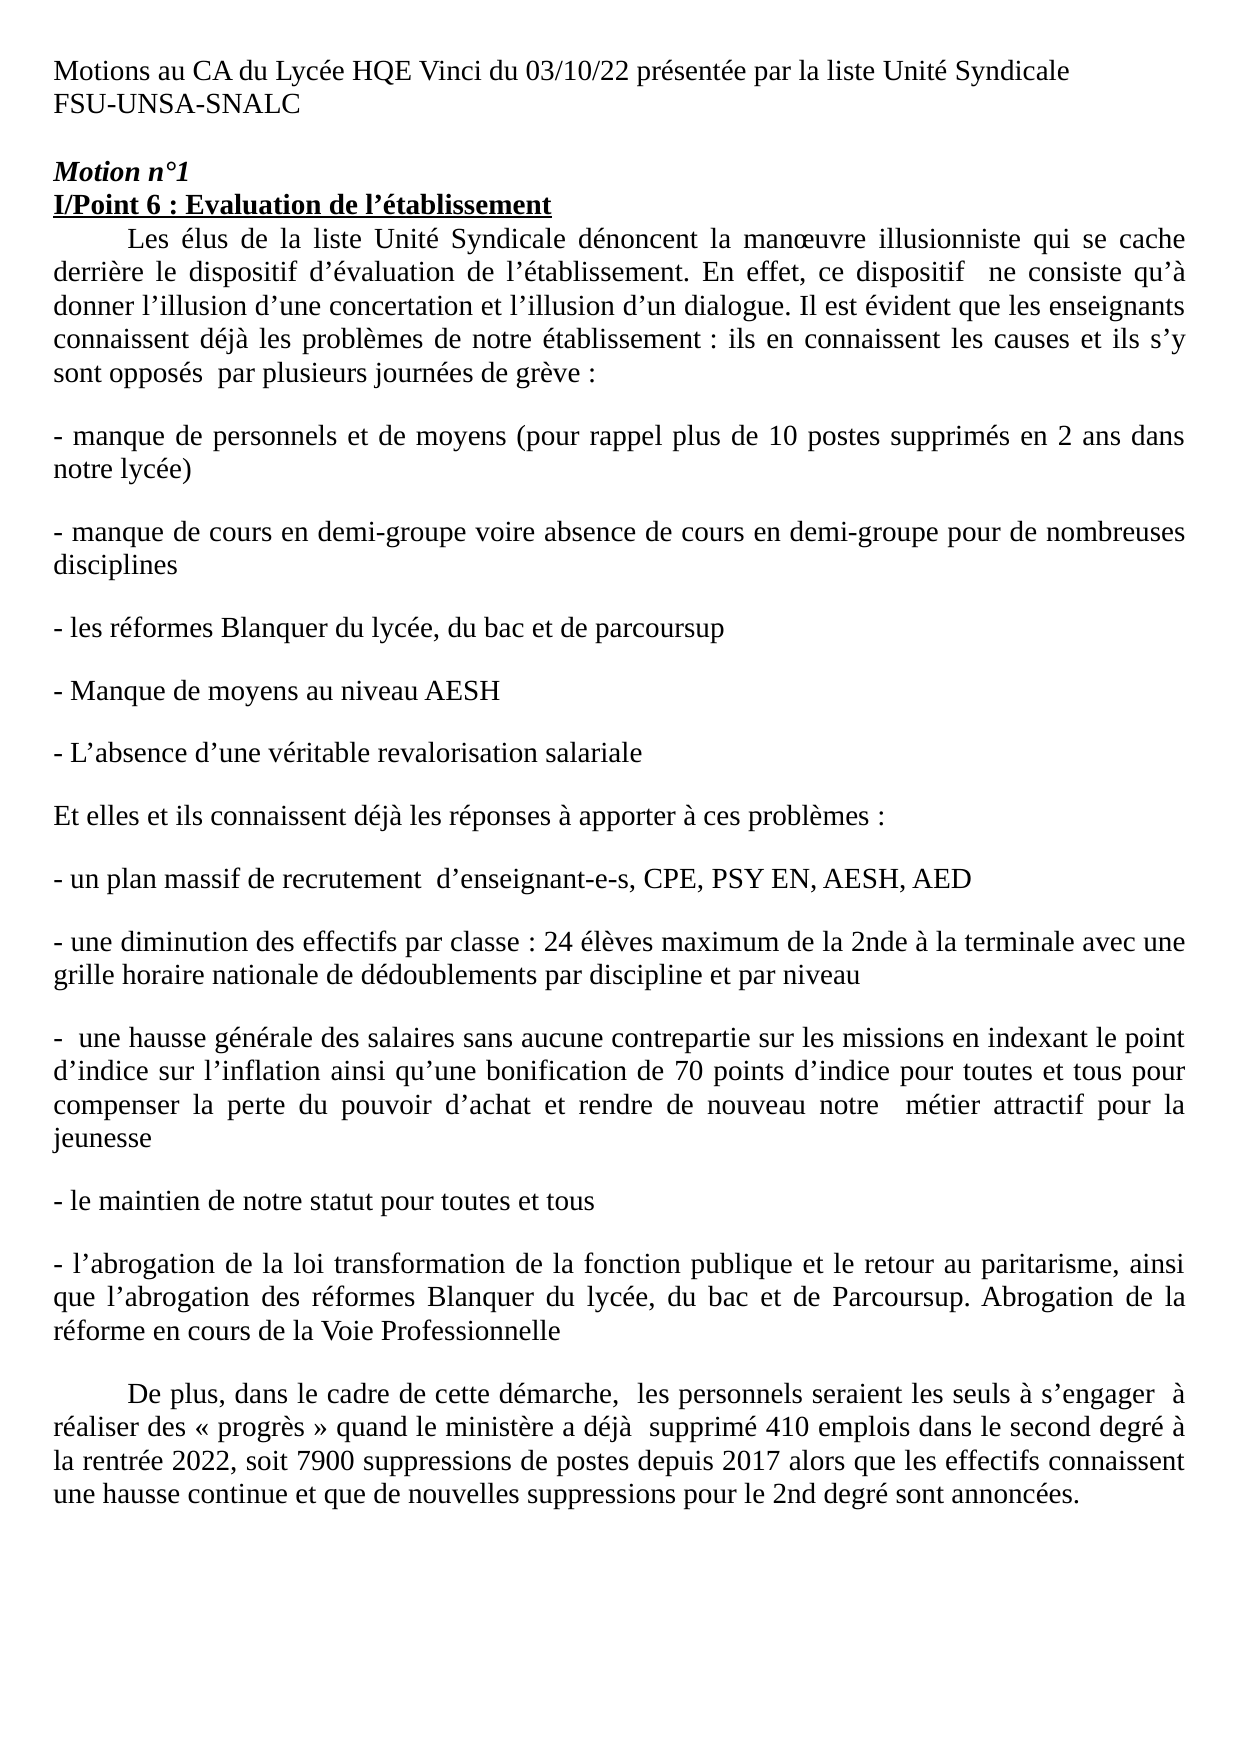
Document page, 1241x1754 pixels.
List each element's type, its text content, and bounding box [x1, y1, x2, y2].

text - un plan massif de recrutement d’enseignant-e-s, CPE, PSY EN, AESH, AED [53, 861, 1187, 894]
text - L’absence d’une véritable revalorisation salariale [53, 736, 1187, 769]
text De plus, dans le cadre de cette démarche, les personnels seraient les seuls à s’engager à réaliser des « progrès » quand le ministère a déjà supprimé 410 emplois dans le second degré à la rentrée 2022, soit 7900 suppressions de postes depuis 2017 alors que les effectifs connaissent une hausse continue et que de nouvelles suppressions pour le 2nd degré sont annoncées. [53, 1376, 1187, 1510]
text Les élus de la liste Unité Syndicale dénoncent la manœuvre illusionniste qui se cache derrière le dispositif d’évaluation de l’établissement. En effet, ce dispositif ne consiste qu’à donner l’illusion d’une concertation et l’illusion d’un dialogue. Il est évident que les enseignants connaissent déjà les problèmes de notre établissement : ils en connaissent les causes et ils s’y sont opposés par plusieurs journées de grève : [53, 221, 1187, 388]
text - manque de cours en demi-groupe voire absence de cours en demi-groupe pour de nombreuses disciplines [53, 514, 1187, 581]
text - les réformes Blanquer du lycée, du bac et de parcoursup [53, 610, 1187, 644]
text Et elles et ils connaissent déjà les réponses à apporter à ces problèmes : [53, 798, 1187, 832]
text - une diminution des effectifs par classe : 24 élèves maximum de la 2nde à la terminale avec une grille horaire nationale de dédoublements par discipline et par niveau [53, 924, 1187, 991]
text - une hausse générale des salaires sans aucune contrepartie sur les missions en indexant le point d’indice sur l’inflation ainsi qu’une bonification de 70 points d’indice pour toutes et tous pour compenser la perte du pouvoir d’achat et rendre de nouveau notre métier attractif pour la jeunesse [53, 1020, 1187, 1154]
text - Manque de moyens au niveau AESH [53, 673, 1187, 706]
text - manque de personnels et de moyens (pour rappel plus de 10 postes supprimés en 2 ans dans notre lycée) [53, 418, 1187, 485]
text - l’abrogation de la loi transformation de la fonction publique et le retour au paritarisme, ainsi que l’abrogation des réformes Blanquer du lycée, du bac et de Parcoursup. Abrogation de la réforme en cours de la Voie Professionnelle [53, 1246, 1187, 1347]
text Motion n°1 [53, 154, 1187, 187]
text FSU-UNSA-SNALC [53, 87, 1187, 120]
text I/Point 6 : Evaluation de l’établissement [53, 187, 1187, 221]
text - le maintien de notre statut pour toutes et tous [53, 1183, 1187, 1217]
text Motions au CA du Lycée HQE Vinci du 03/10/22 présentée par la liste Unité Syndicale [53, 53, 1187, 87]
